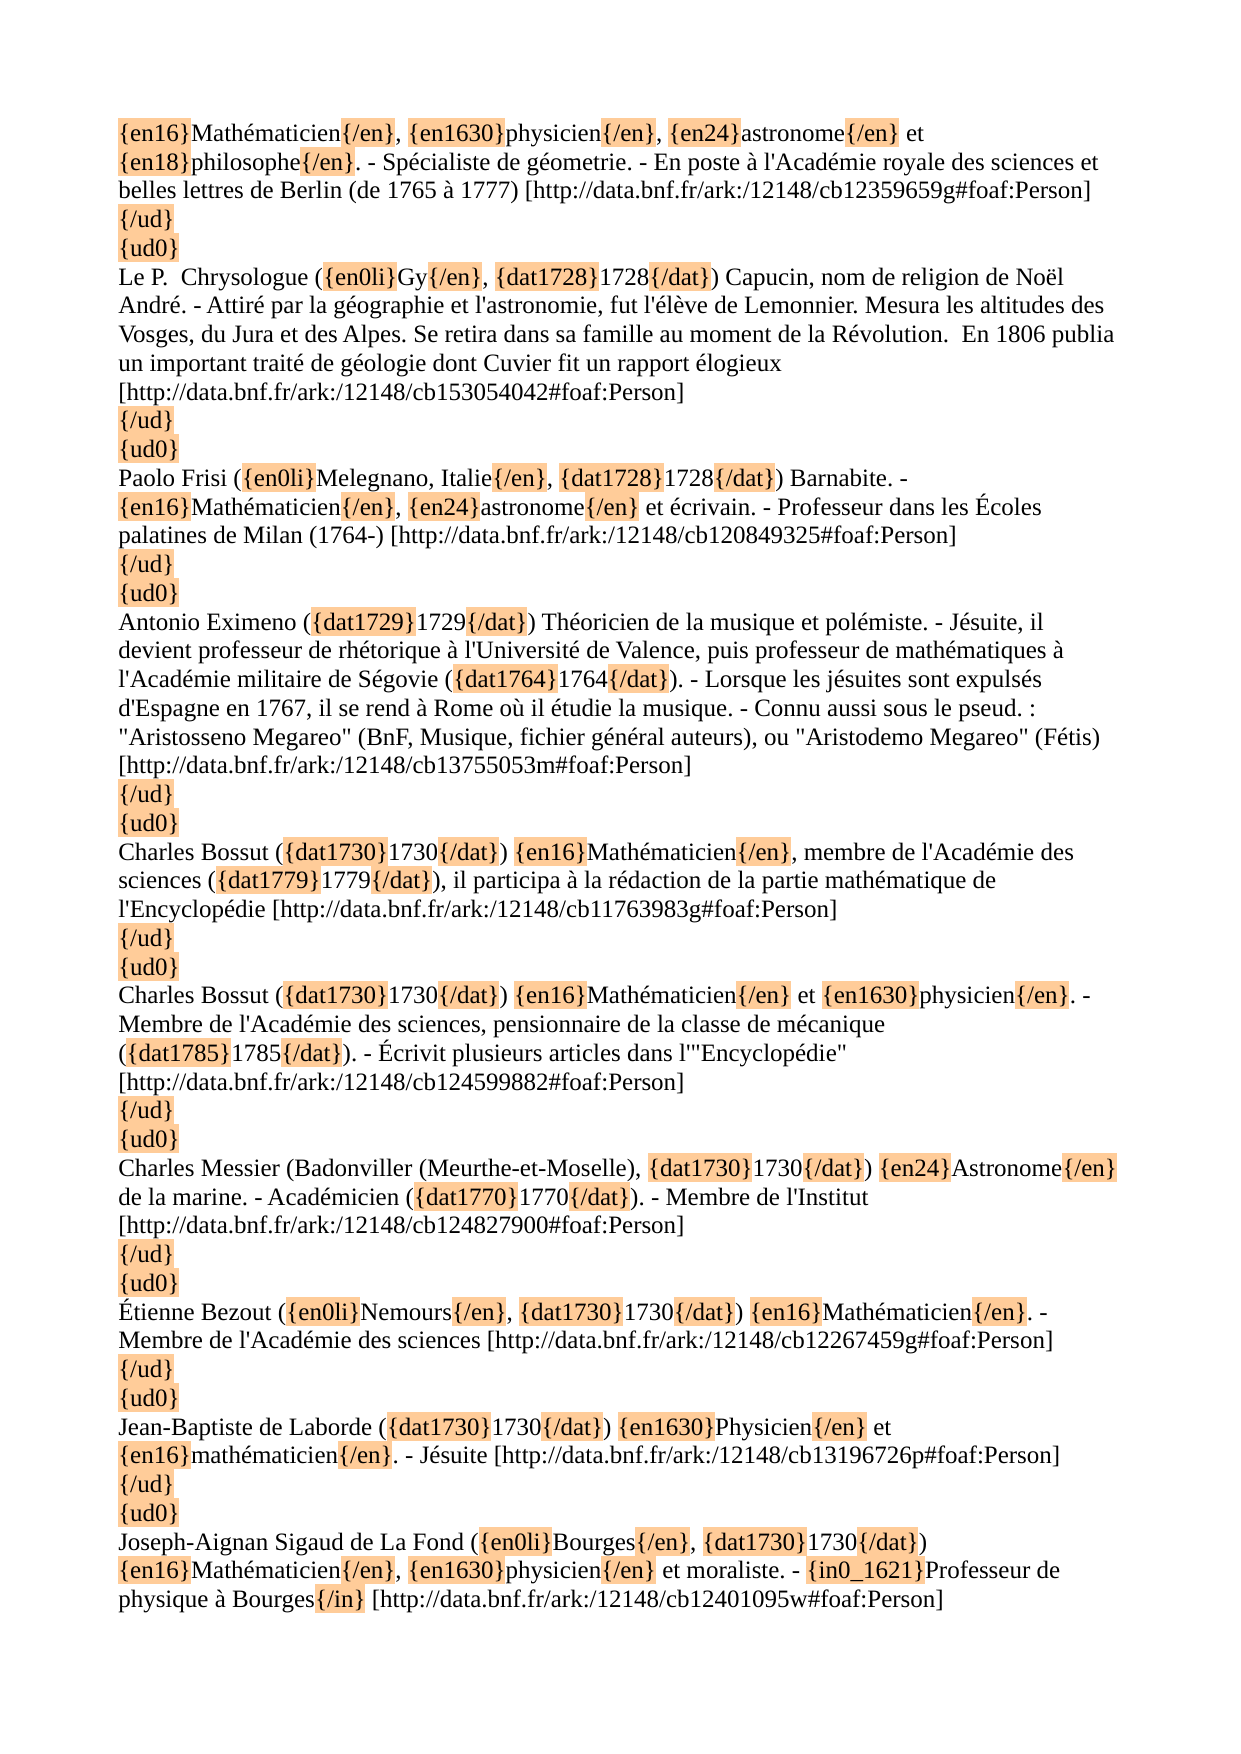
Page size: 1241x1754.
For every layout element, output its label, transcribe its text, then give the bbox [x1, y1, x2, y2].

text {/ud} [118, 1096, 1122, 1124]
text {ud0} [118, 1268, 1122, 1297]
text {/ud} [118, 406, 1122, 434]
text {/ud} [118, 204, 1122, 233]
text {ud0} [118, 952, 1122, 981]
text Charles Bossut ({dat1730}1730{/dat}) {en16}Mathématicien{/en}, membre de l'Académie des sciences ({dat1779}1779{/dat}), il participa à la rédaction de la partie mathématique de l'Encyclopédie [http://data.bnf.fr/ark:/12148/cb11763983g#foaf:Person] [118, 837, 1122, 923]
text {ud0} [118, 578, 1122, 607]
text {/ud} [118, 549, 1122, 578]
text {ud0} [118, 808, 1122, 837]
text {ud0} [118, 434, 1122, 463]
text Charles Messier (Badonviller (Meurthe-et-Moselle), {dat1730}1730{/dat}) {en24}Astronome{/en} de la marine. - Académicien ({dat1770}1770{/dat}). - Membre de l'Institut [http://data.bnf.fr/ark:/12148/cb124827900#foaf:Person] [118, 1153, 1122, 1239]
text {ud0} [118, 233, 1122, 262]
text Jean-Baptiste de Laborde ({dat1730}1730{/dat}) {en1630}Physicien{/en} et {en16}mathématicien{/en}. - Jésuite [http://data.bnf.fr/ark:/12148/cb13196726p#foaf:Person] [118, 1412, 1122, 1469]
text {ud0} [118, 1383, 1122, 1412]
text Le P. Chrysologue ({en0li}Gy{/en}, {dat1728}1728{/dat}) Capucin, nom de religion de Noël André. - Attiré par la géographie et l'astronomie, fut l'élève de Lemonnier. Mesura les altitudes des Vosges, du Jura et des Alpes. Se retira dans sa famille au moment de la Révolution. En 1806 publia un important traité de géologie dont Cuvier fit un rapport élogieux [http://data.bnf.fr/ark:/12148/cb153054042#foaf:Person] [118, 262, 1122, 406]
text {en16}Mathématicien{/en}, {en1630}physicien{/en}, {en24}astronome{/en} et {en18}philosophe{/en}. - Spécialiste de géometrie. - En poste à l'Académie royale des sciences et belles lettres de Berlin (de 1765 à 1777) [http://data.bnf.fr/ark:/12148/cb12359659g#foaf:Person] [118, 118, 1122, 204]
text {ud0} [118, 1498, 1122, 1527]
text Joseph-Aignan Sigaud de La Fond ({en0li}Bourges{/en}, {dat1730}1730{/dat}) {en16}Mathématicien{/en}, {en1630}physicien{/en} et moraliste. - {in0_1621}Professeur de physique à Bourges{/in} [http://data.bnf.fr/ark:/12148/cb12401095w#foaf:Person] [118, 1527, 1122, 1613]
text Paolo Frisi ({en0li}Melegnano, Italie{/en}, {dat1728}1728{/dat}) Barnabite. - {en16}Mathématicien{/en}, {en24}astronome{/en} et écrivain. - Professeur dans les Écoles palatines de Milan (1764-) [http://data.bnf.fr/ark:/12148/cb120849325#foaf:Person] [118, 463, 1122, 549]
text {/ud} [118, 1354, 1122, 1383]
text Charles Bossut ({dat1730}1730{/dat}) {en16}Mathématicien{/en} et {en1630}physicien{/en}. - Membre de l'Académie des sciences, pensionnaire de la classe de mécanique ({dat1785}1785{/dat}). - Écrivit plusieurs articles dans l'"Encyclopédie" [http://data.bnf.fr/ark:/12148/cb124599882#foaf:Person] [118, 981, 1122, 1096]
text {/ud} [118, 1239, 1122, 1268]
text {ud0} [118, 1124, 1122, 1153]
text {/ud} [118, 779, 1122, 808]
text {/ud} [118, 923, 1122, 952]
text Étienne Bezout ({en0li}Nemours{/en}, {dat1730}1730{/dat}) {en16}Mathématicien{/en}. - Membre de l'Académie des sciences [http://data.bnf.fr/ark:/12148/cb12267459g#foaf:Person] [118, 1297, 1122, 1354]
text {/ud} [118, 1469, 1122, 1498]
text Antonio Eximeno ({dat1729}1729{/dat}) Théoricien de la musique et polémiste. - Jésuite, il devient professeur de rhétorique à l'Université de Valence, puis professeur de mathématiques à l'Académie militaire de Ségovie ({dat1764}1764{/dat}). - Lorsque les jésuites sont expulsés d'Espagne en 1767, il se rend à Rome où il étudie la musique. - Connu aussi sous le pseud. : "Aristosseno Megareo" (BnF, Musique, fichier général auteurs), ou "Aristodemo Megareo" (Fétis) [http://data.bnf.fr/ark:/12148/cb13755053m#foaf:Person] [118, 607, 1122, 779]
